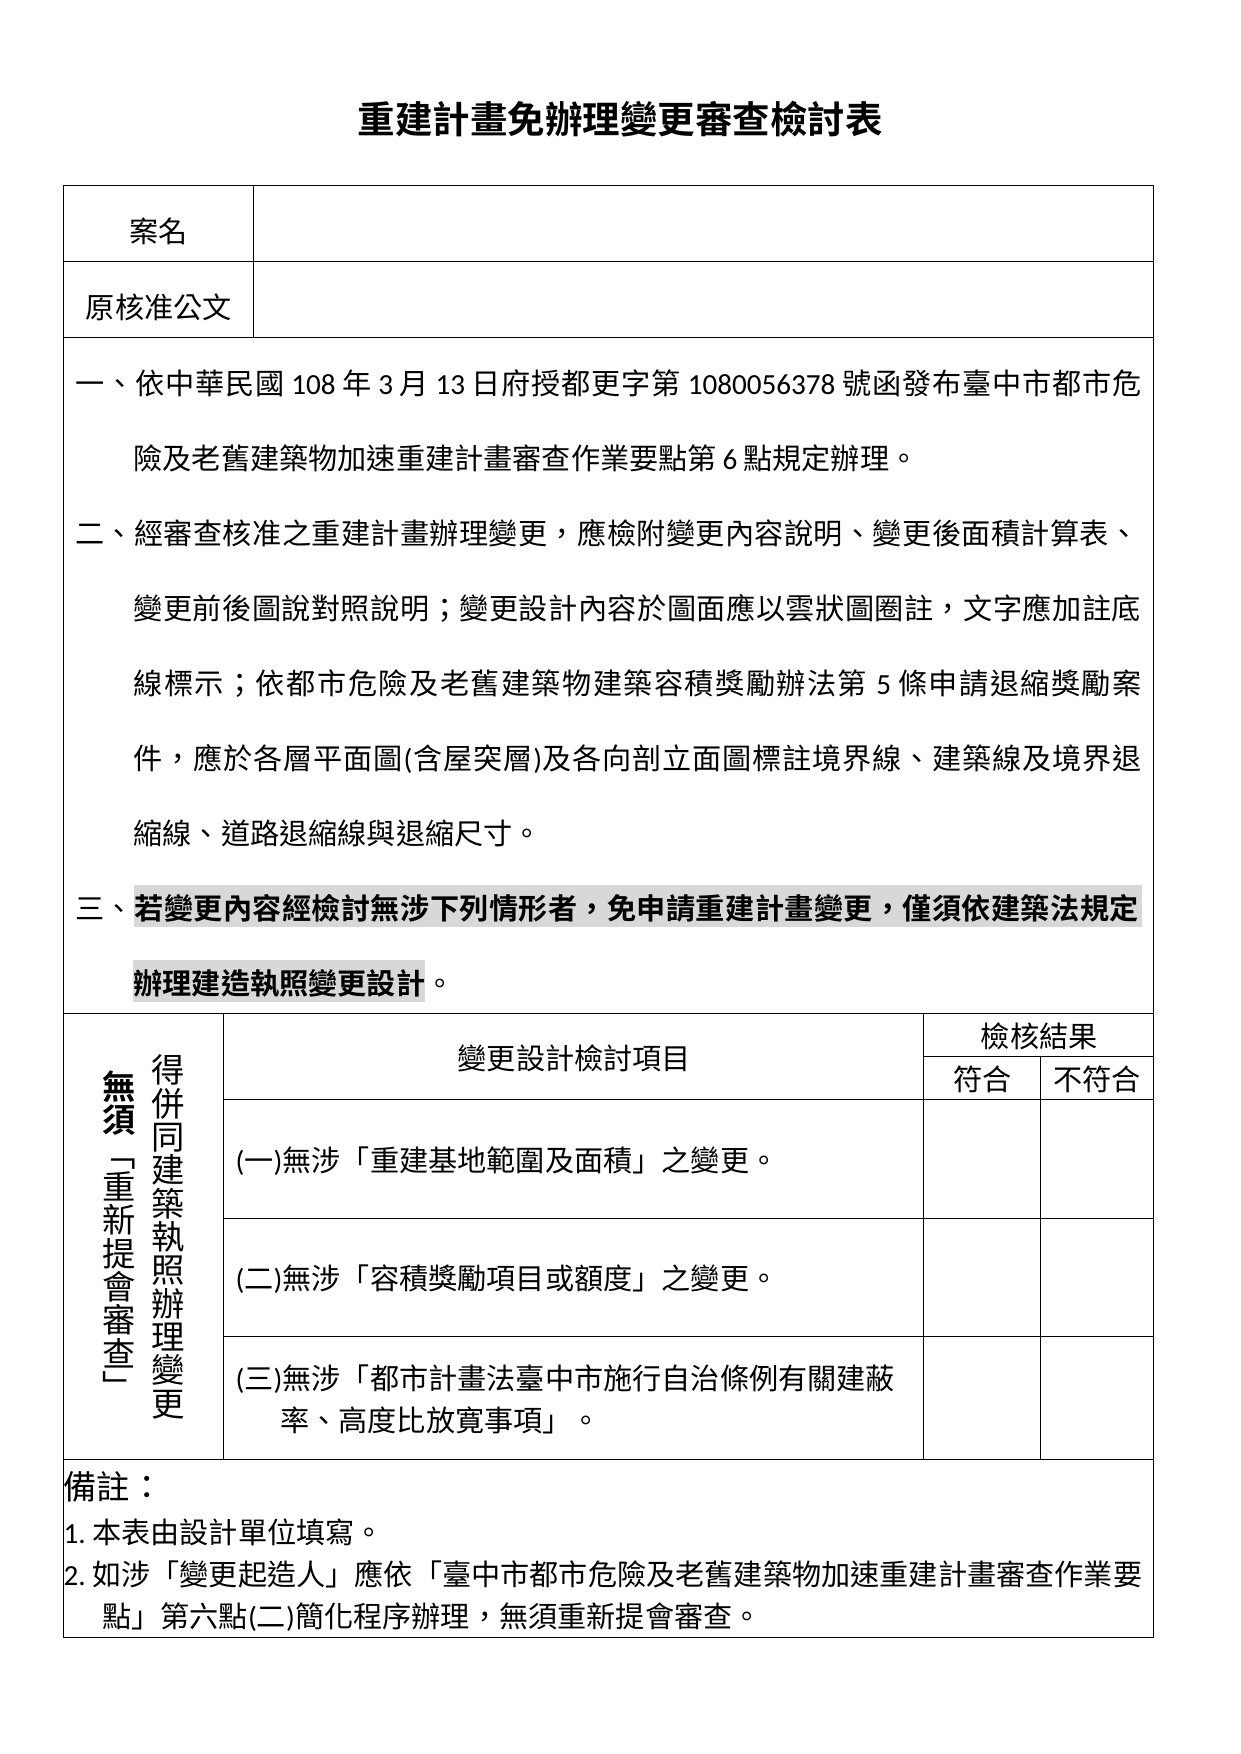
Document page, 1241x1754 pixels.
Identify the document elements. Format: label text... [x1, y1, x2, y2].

table_cell [1041, 1219, 1153, 1336]
table_cell (三)無涉「都市計畫法臺中市施行自治條例有關建蔽率、高度比放寛事項」。 [224, 1337, 923, 1459]
table_cell [924, 1337, 1040, 1459]
table_cell [1041, 1337, 1153, 1459]
table_cell (二)無涉「容積獎勵項目或額度」之變更。 [224, 1219, 923, 1336]
table_cell 檢核結果 [924, 1014, 1153, 1056]
table_cell [924, 1219, 1040, 1336]
text 重建計畫免辦理變更審查檢討表 [75, 89, 1165, 144]
table_cell (一)無涉「重建基地範圍及面積」之變更。 [224, 1100, 923, 1217]
table_cell [924, 1100, 1040, 1217]
table_cell 得併同建築執照辦理變更 無須「重新提會審查」 [64, 1014, 223, 1459]
table_cell 一、依中華民國108年3月13日府授都更字第1080056378號函發布臺中市都市危險及老舊建築物加速重建計畫審查作業要點第6點規定辦理。 二、經審查核准之重建計畫辦理變更，應檢附變更內容說明、變更後面積計算表、變更前後圖說對照說明；變更設計內容於圖面應以雲狀圖圈註，文字應加註底線標示；依都市危險及老舊建築物建築容積獎勵辦法第5條申請退縮獎勵案件，應於各層平面圖(含屋突層)及各向剖立面圖標註境界線、建築線及境界退縮線、道路退縮線與退縮尺寸。 三、若變更內容經檢討無涉下列情形者，免申請重建計畫變更，僅須依建築法規定辦理建造執照變更設計。 [64, 338, 1153, 1013]
table_header [254, 186, 1153, 261]
table_header 案名 [64, 186, 253, 261]
table_cell 變更設計檢討項目 [224, 1014, 923, 1099]
table_cell 原核准公文 [64, 262, 253, 337]
table_cell 不符合 [1041, 1057, 1153, 1099]
table_cell 備註： 1. 本表由設計單位填寫。 2. 如涉「變更起造人」應依「臺中市都市危險及老舊建築物加速重建計畫審查作業要點」第六點(二)簡化程序辦理，無須重新提會審查。 [64, 1460, 1153, 1637]
table_cell [1041, 1100, 1153, 1217]
table_cell 符合 [924, 1057, 1040, 1099]
table_cell [254, 262, 1153, 337]
